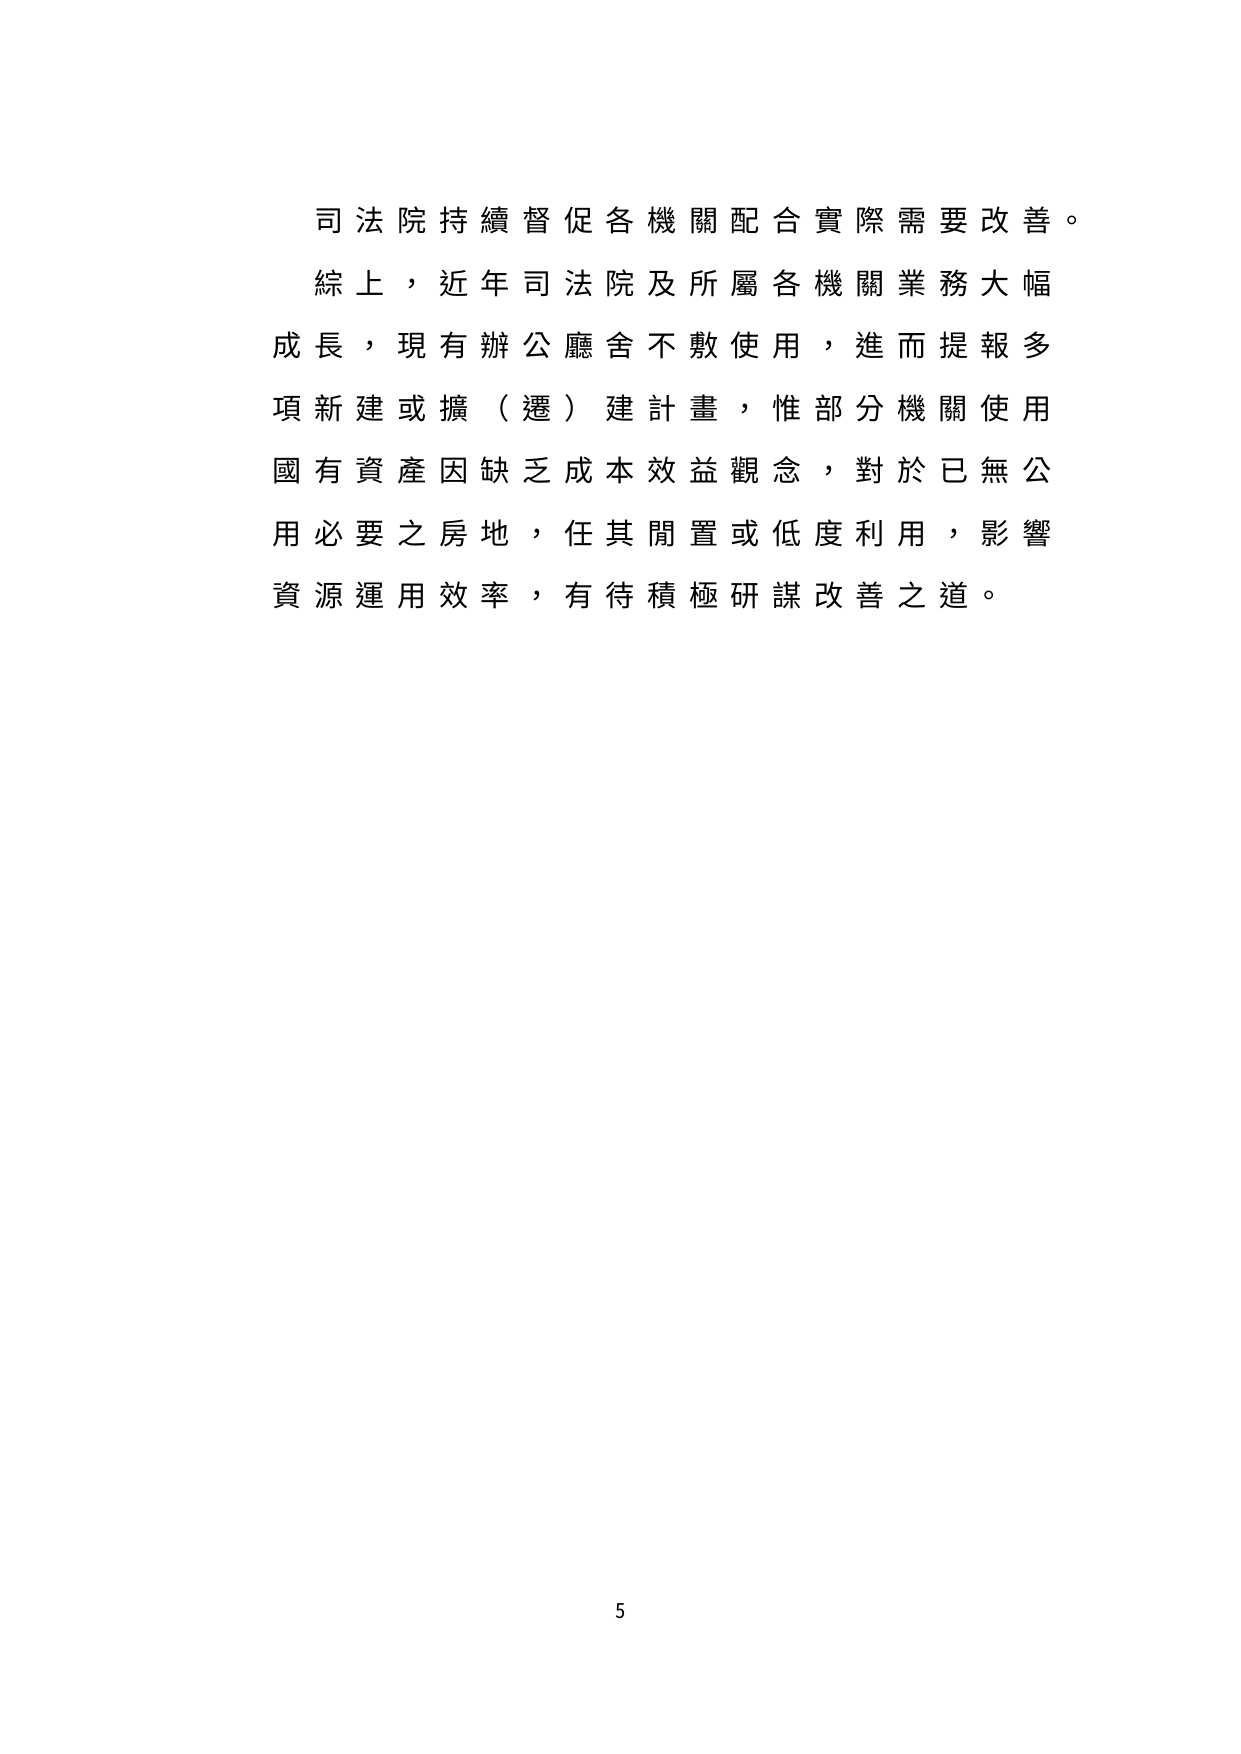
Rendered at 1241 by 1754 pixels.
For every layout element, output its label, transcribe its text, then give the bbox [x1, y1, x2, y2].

text 綜上，近年司法院及所屬各機關業務大幅成長，現有辦公廳舍不敷使用，進而提報多項新建或擴（遷）建計畫，惟部分機關使用國有資產因缺乏成本效益觀念，對於已無公用必要之房地，任其閒置或低度利用，影響資源運用效率，有待積極研謀改善之道。 [242, 240, 1058, 615]
text 截至107年12月31日止，司法院暨所屬機關經管之職務宿舍總計2,375戶，未配住而閒置戶數有296戶，配住率為87.54%。其中宿舍配住率未及80%者，計有公務員懲戒委員會、法官學院（0%，均為1戶首長宿舍未能借出）、高雄高等行政法院（74.19%）、臺中高分院（77.52%）、橋頭地院(77.78%)及高雄地院（79.74%）等6機關。另據司法院統計，宿舍自建置後迄107年底止，未曾配住或雖曾配住但經收回後已長期閒置者計有87戶，占閒置戶總數29.39%，包括高雄高分院(8戶)、臺南地院(8戶)、高雄地院(36戶，105年橋頭地院成立之法官調動尚在調整中)、澎湖地院(4戶)、臺南高分院(10戶)、新竹地院(9戶)、高雄少年法院(3戶)、臺中高分院(9戶)，亟待司法院持續督促各機關配合實際需要改善。 [271, 177, 1058, 240]
